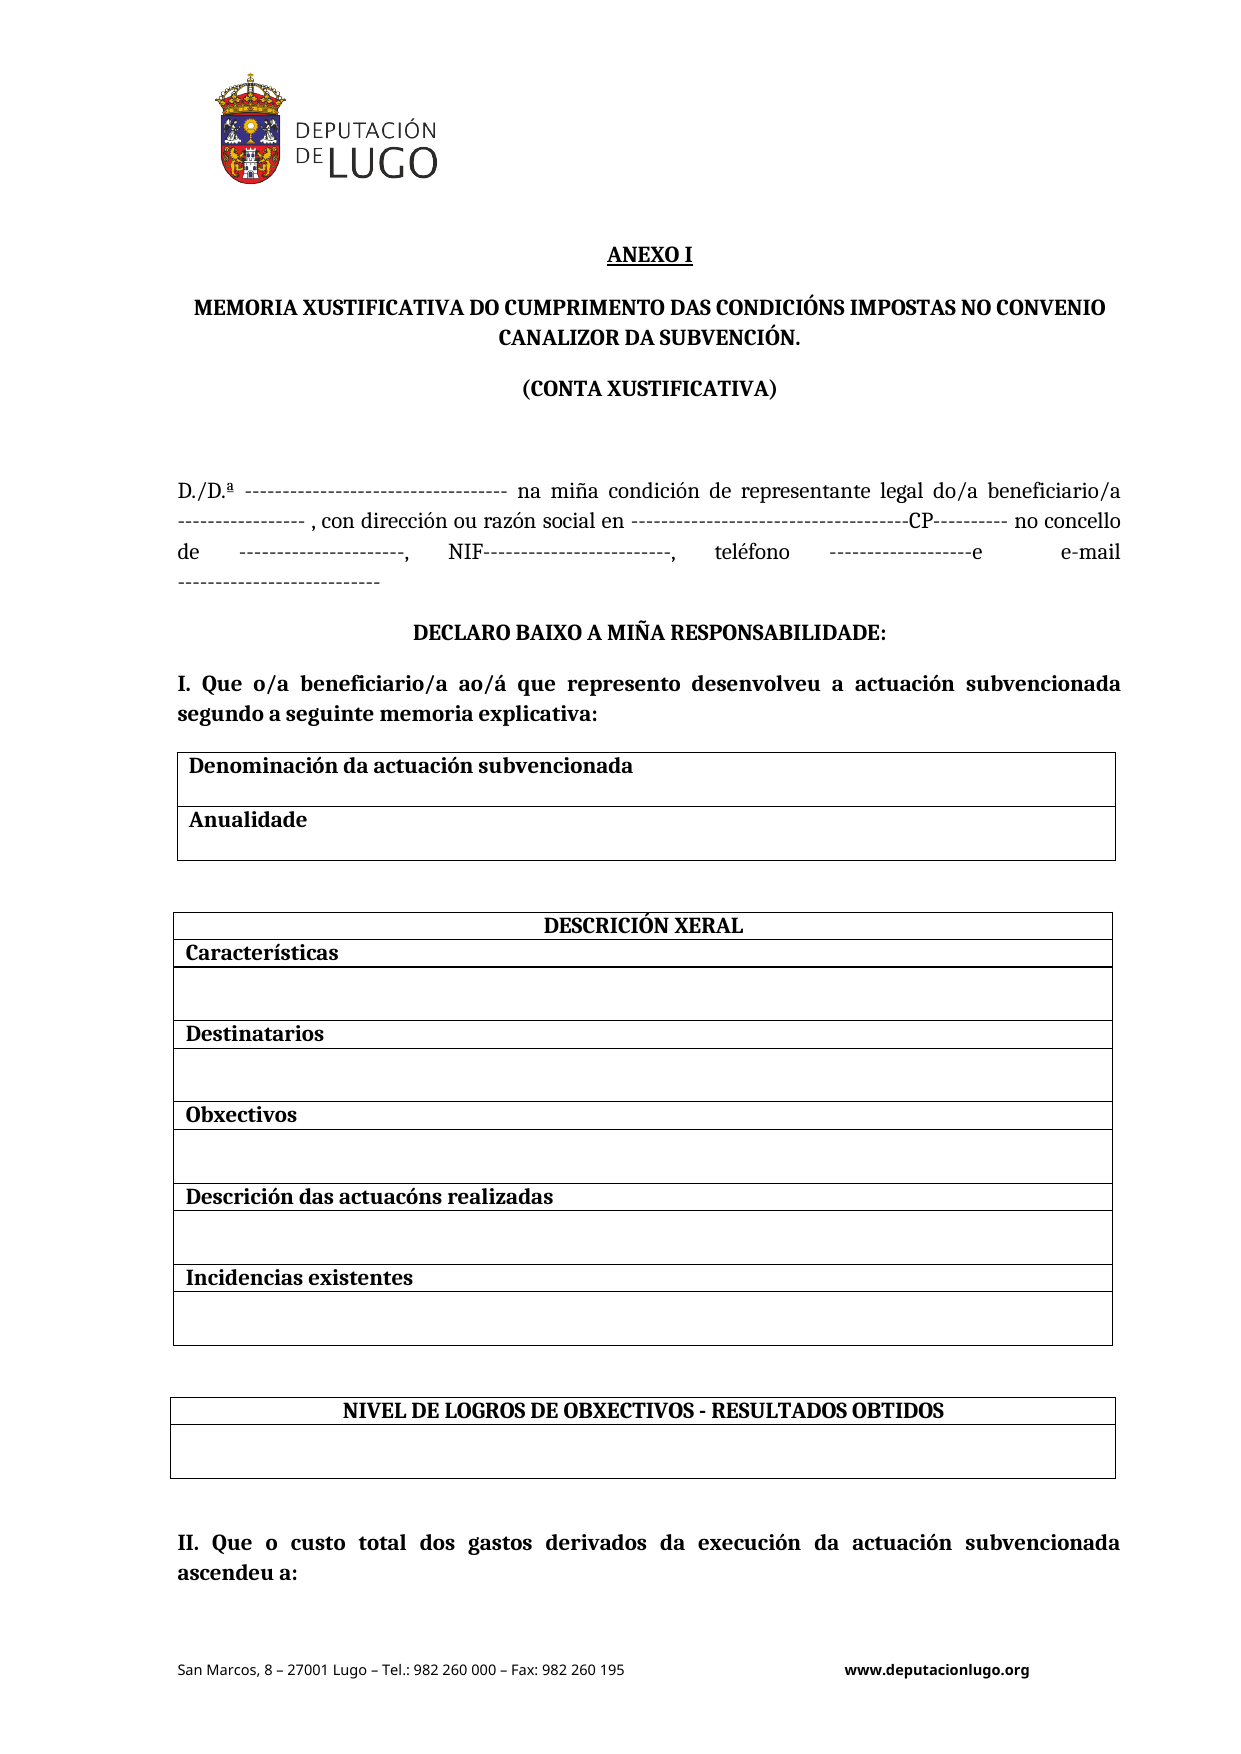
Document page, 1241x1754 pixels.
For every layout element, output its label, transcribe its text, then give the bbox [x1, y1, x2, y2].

text II. Que o custo total dos gastos derivados da execución da actuación subvencionada ascendeu a: [177, 1530, 1122, 1587]
text I. Que o/a beneficiario/a ao/á que represento desenvolveu a actuación subvencionada segundo a seguinte memoria explicativa: [177, 671, 1122, 727]
table_cell [171, 1425, 1115, 1478]
text D./D.ª ----------------------------------- na miña condición de representante legal do/a beneficiario/a ----------------- , con dirección ou razón social en -------------------------------------CP---------- no concello de ----------------------, NIF-------------------------, teléfono -------------------e e-mail --------------------------- [177, 478, 1122, 595]
picture [182, 56, 470, 201]
table_cell Características [174, 940, 1112, 966]
text (CONTA XUSTIFICATIVA) [177, 376, 1122, 402]
table_header DESCRICIÓN XERAL [174, 913, 1112, 939]
table_cell Destinatarios [174, 1021, 1112, 1047]
table_cell [174, 1211, 1112, 1263]
table_cell [174, 1292, 1112, 1345]
table_cell [174, 1049, 1112, 1101]
table_header Denominación da actuación subvencionada [178, 753, 1115, 806]
table_cell Descrición das actuacóns realizadas [174, 1184, 1112, 1210]
table_cell Incidencias existentes [174, 1265, 1112, 1291]
text DECLARO BAIXO A MIÑA RESPONSABILIDADE: [177, 620, 1122, 646]
text MEMORIA XUSTIFICATIVA DO CUMPRIMENTO DAS CONDICIÓNS IMPOSTAS NO CONVENIO CANALIZOR DA SUBVENCIÓN. [177, 295, 1122, 351]
table_cell [174, 968, 1112, 1020]
text ANEXO I [177, 242, 1122, 268]
table_cell Obxectivos [174, 1102, 1112, 1129]
table_cell [174, 1130, 1112, 1182]
table_cell Anualidade [178, 807, 1115, 859]
table_header NIVEL DE LOGROS DE OBXECTIVOS - RESULTADOS OBTIDOS [171, 1398, 1115, 1424]
